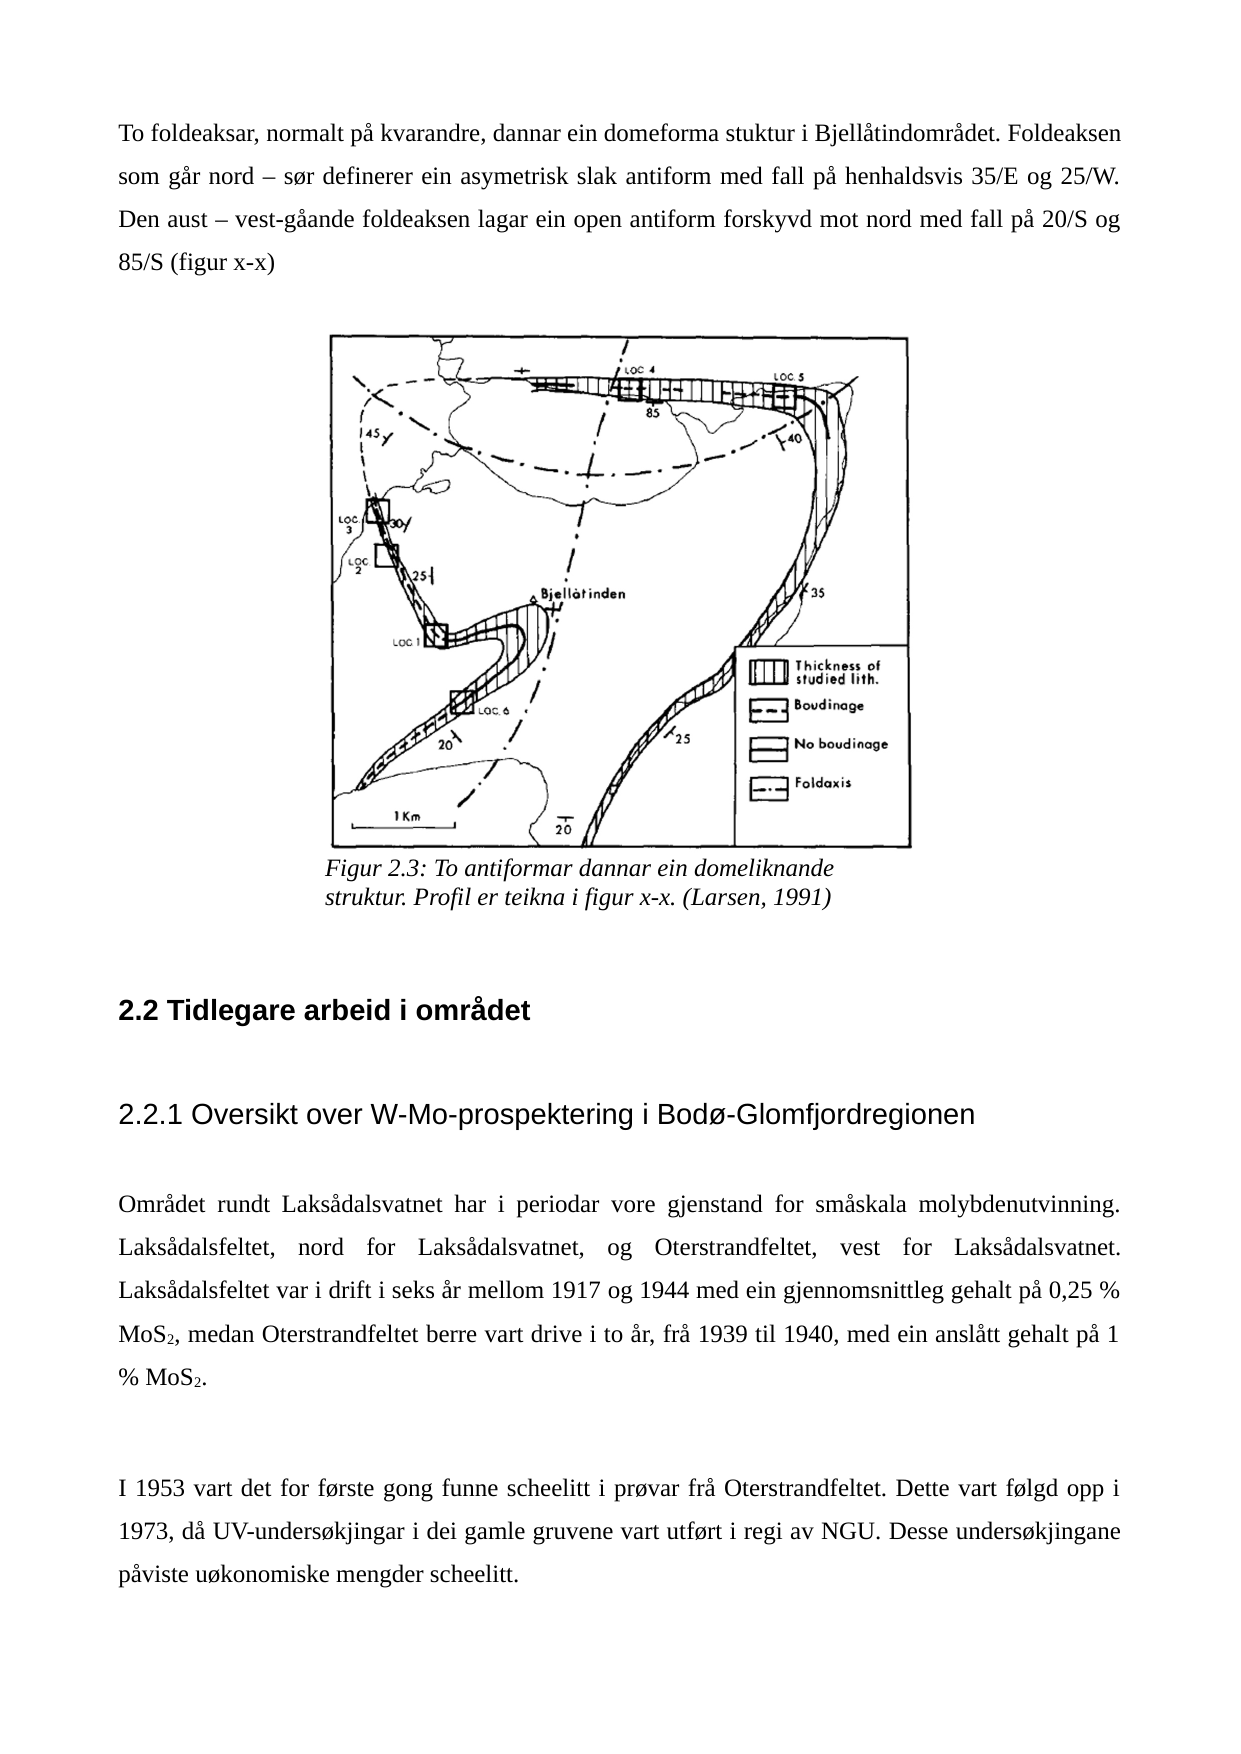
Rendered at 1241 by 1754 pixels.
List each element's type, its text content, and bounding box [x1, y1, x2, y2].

text To foldeaksar, normalt på kvarandre, dannar ein domeforma stuktur i Bjellåtindområdet. Foldeaksen som går nord – sør definerer ein asymetrisk slak antiform med fall på henhaldsvis 35/E og 25/W. Den aust – vest-gåande foldeaksen lagar ein open antiform forskyvd mot nord med fall på 20/S og 85/S (figur x-x) [118, 118, 1122, 276]
text Figur 2.3: To antiformar dannar ein domeliknande struktur. Profil er teikna i figur x-x. (Larsen, 1991) [325, 854, 915, 911]
text 2.2.1 Oversikt over W-Mo-prospektering i Bodø-Glomfjordregionen [118, 1097, 1122, 1131]
picture [325, 331, 916, 854]
text Området rundt Laksådalsvatnet har i periodar vore gjenstand for småskala molybdenutvinning. Laksådalsfeltet, nord for Laksådalsvatnet, og Oterstrandfeltet, vest for Laksådalsvatnet. Laksådalsfeltet var i drift i seks år mellom 1917 og 1944 med ein gjennomsnittleg gehalt på 0,25 % MoS2, medan Oterstrandfeltet berre vart drive i to år, frå 1939 til 1940, med ein anslått gehalt på 1 % MoS2. [118, 1189, 1122, 1391]
text I 1953 vart det for første gong funne scheelitt i prøvar frå Oterstrandfeltet. Dette vart følgd opp i 1973, då UV-undersøkjingar i dei gamle gruvene vart utført i regi av NGU. Desse undersøkjingane påviste uøkonomiske mengder scheelitt. [118, 1473, 1122, 1588]
subtitle 2.2 Tidlegare arbeid i området [118, 993, 1122, 1027]
